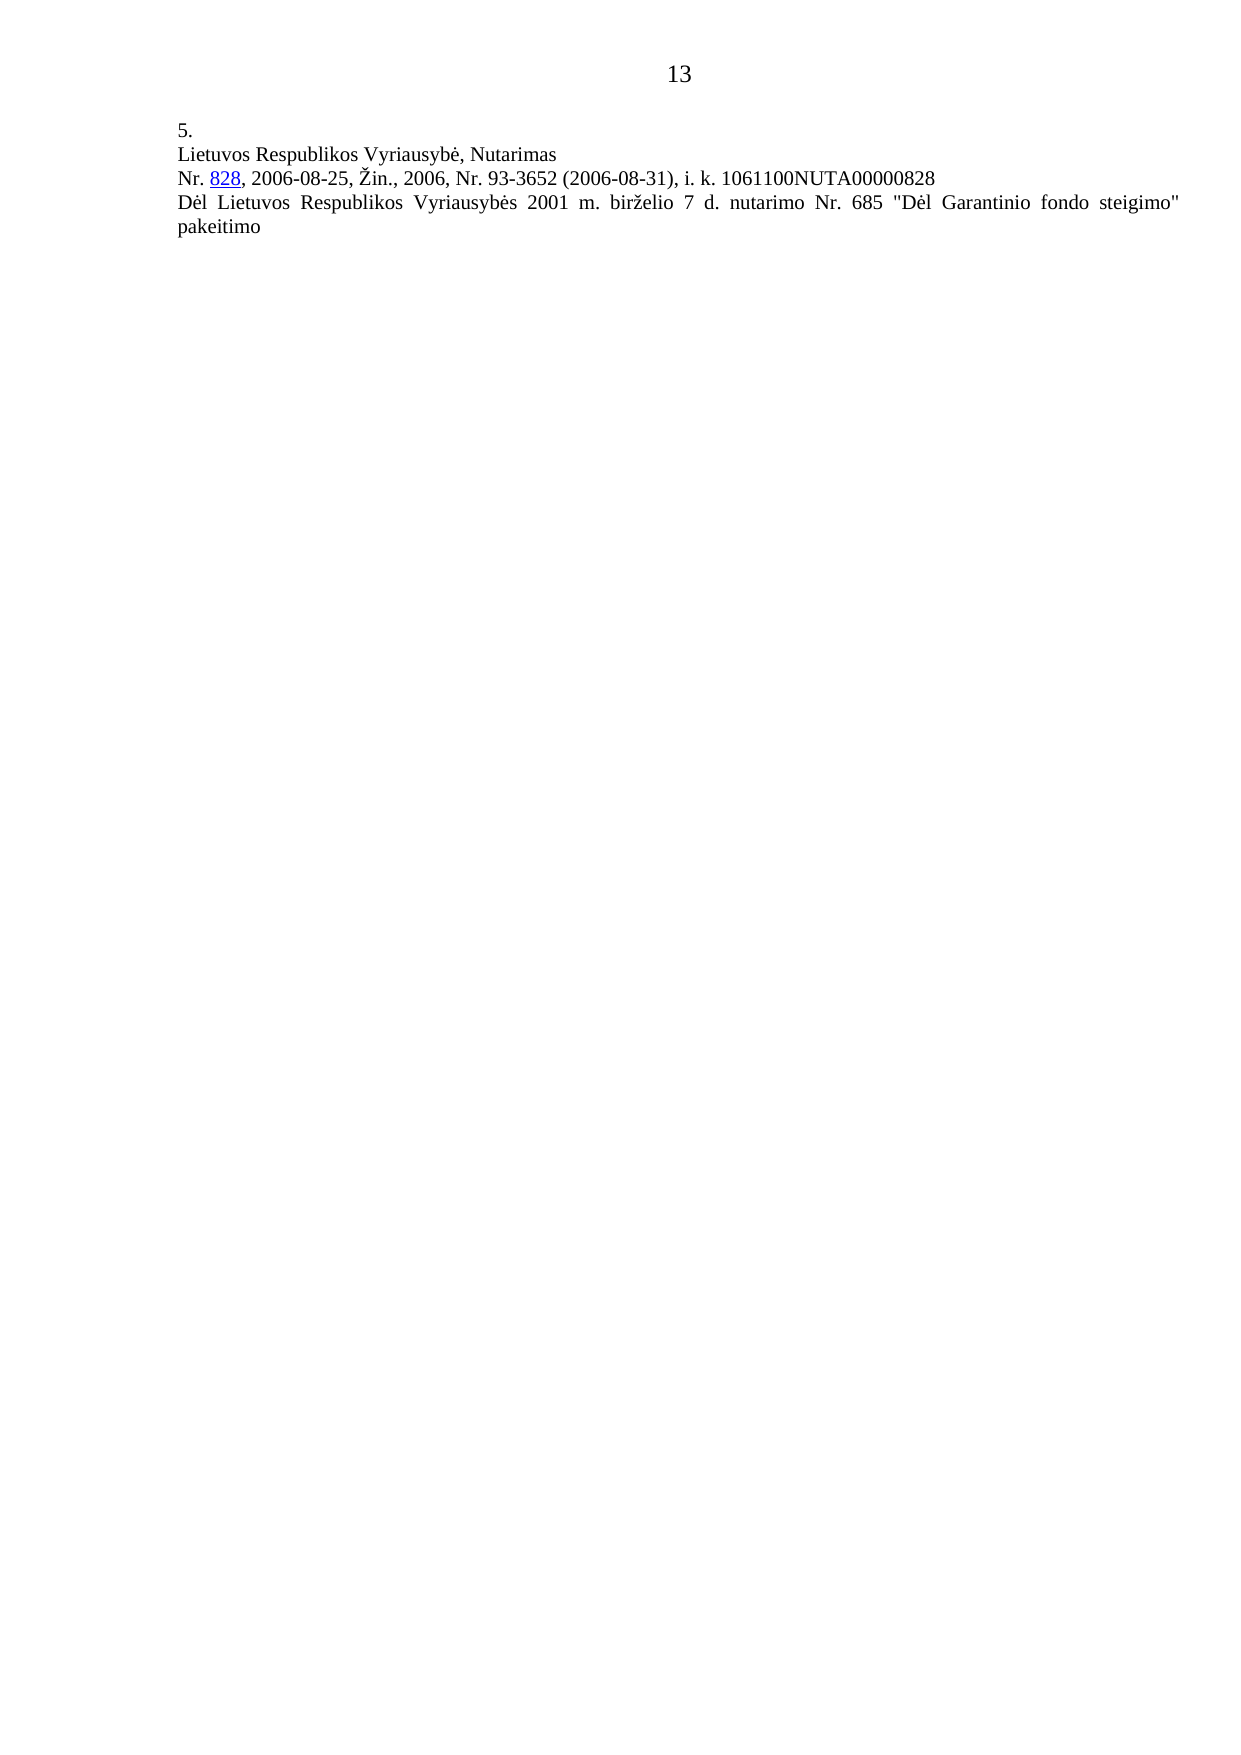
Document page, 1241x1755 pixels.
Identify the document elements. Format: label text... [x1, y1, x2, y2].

text Lietuvos Respublikos Vyriausybė, Nutarimas [177, 142, 1181, 166]
text Dėl Lietuvos Respublikos Vyriausybės 2001 m. birželio 7 d. nutarimo Nr. 685 "Dėl Garantinio fondo steigimo" pakeitimo [177, 190, 1181, 238]
text 5. [177, 118, 1181, 142]
text Nr. 828, 2006-08-25, Žin., 2006, Nr. 93-3652 (2006-08-31), i. k. 1061100NUTA00000828 [177, 166, 1181, 190]
